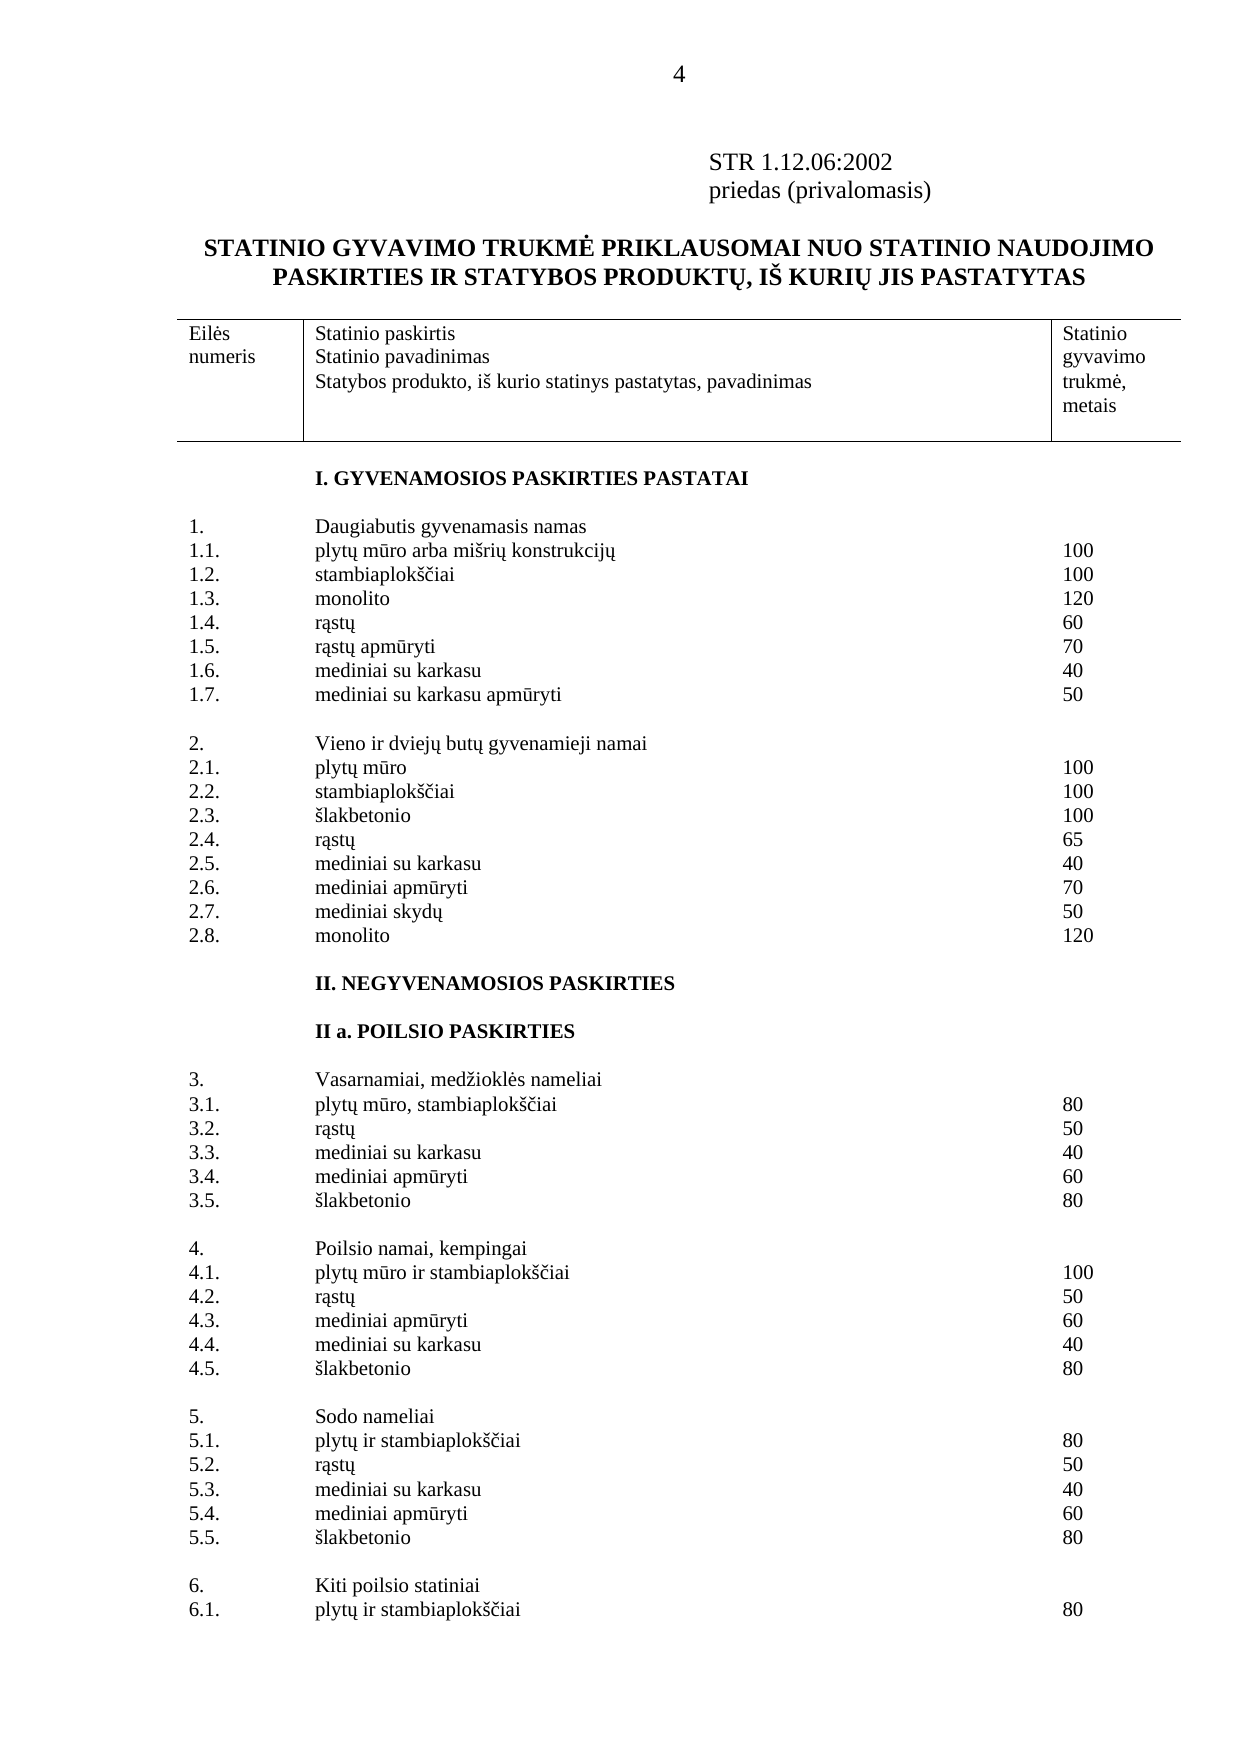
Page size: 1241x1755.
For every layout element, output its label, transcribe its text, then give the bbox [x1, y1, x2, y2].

table_cell 2.8. [177, 923, 303, 947]
table_cell 100 [1051, 1260, 1181, 1284]
table_cell mediniai apmūryti [304, 1501, 1051, 1524]
table_cell Kiti poilsio statiniai [304, 1573, 1051, 1597]
table_cell 2.1. [177, 755, 303, 779]
table_cell [1051, 1068, 1181, 1091]
table_cell 4.1. [177, 1260, 303, 1284]
table_cell [304, 442, 1051, 466]
table_cell [304, 995, 1051, 1019]
table_cell mediniai apmūryti [304, 1164, 1051, 1188]
table_cell [304, 947, 1051, 971]
table_cell 1.3. [177, 586, 303, 610]
table_cell 80 [1051, 1188, 1181, 1212]
table_cell 50 [1051, 1116, 1181, 1139]
table_cell II a. POILSIO PASKIRTIES [304, 1019, 1051, 1043]
table_cell mediniai apmūryti [304, 1308, 1051, 1332]
table_cell plytų mūro, stambiaplokščiai [304, 1091, 1051, 1116]
table_cell 60 [1051, 1501, 1181, 1524]
table_cell [1051, 1212, 1181, 1236]
table_cell 1.5. [177, 634, 303, 658]
table_cell 6. [177, 1573, 303, 1597]
table_cell [1051, 442, 1181, 466]
table_cell 40 [1051, 1332, 1181, 1356]
table_cell [304, 706, 1051, 731]
table_cell monolito [304, 923, 1051, 947]
table_cell plytų mūro [304, 755, 1051, 779]
table_cell 50 [1051, 683, 1181, 706]
table_cell 70 [1051, 634, 1181, 658]
table_cell [177, 1019, 303, 1043]
table_cell 40 [1051, 851, 1181, 875]
table_cell šlakbetonio [304, 1356, 1051, 1380]
table_cell 60 [1051, 610, 1181, 634]
table_cell 50 [1051, 899, 1181, 923]
table_cell [1051, 514, 1181, 538]
table_cell [1051, 1236, 1181, 1260]
table_cell 1.7. [177, 683, 303, 706]
table_cell [177, 995, 303, 1019]
table_cell mediniai su karkasu [304, 1332, 1051, 1356]
table_cell [1052, 417, 1181, 441]
table_cell [177, 1549, 303, 1573]
table_cell mediniai su karkasu [304, 1140, 1051, 1164]
table_cell mediniai apmūryti [304, 875, 1051, 899]
table_cell 4.3. [177, 1308, 303, 1332]
table_cell 100 [1051, 562, 1181, 586]
table_cell 2.6. [177, 875, 303, 899]
table_cell [177, 490, 303, 514]
table_cell 1. [177, 514, 303, 538]
table_cell [177, 417, 303, 441]
text STATINIO GYVAVIMO TRUKMĖ PRIKLAUSOMAI NUO STATINIO NAUDOJIMO PASKIRTIES IR STATYBOS PRODUKTŲ, IŠ KURIŲ JIS PASTATYTAS [177, 233, 1181, 291]
table_cell plytų ir stambiaplokščiai [304, 1597, 1051, 1621]
table_cell [304, 490, 1181, 514]
table_cell 1.4. [177, 610, 303, 634]
table_cell [177, 1212, 303, 1236]
table_cell 6.1. [177, 1597, 303, 1621]
table_cell [177, 1380, 303, 1404]
table_cell 60 [1051, 1164, 1181, 1188]
table_cell 120 [1051, 586, 1181, 610]
table_cell Poilsio namai, kempingai [304, 1236, 1051, 1260]
table_cell rąstų [304, 1116, 1051, 1139]
table_cell [1051, 971, 1181, 995]
table_cell 80 [1051, 1597, 1181, 1621]
table_cell mediniai su karkasu apmūryti [304, 683, 1051, 706]
table_cell [1051, 947, 1181, 971]
table_cell 3.2. [177, 1116, 303, 1139]
table_cell [304, 1212, 1051, 1236]
table_cell [304, 1043, 1051, 1067]
table_cell rąstų apmūryti [304, 634, 1051, 658]
table_cell 40 [1051, 1476, 1181, 1501]
table_cell [1051, 1549, 1181, 1573]
table_header Eilės numeris [177, 320, 303, 417]
table_cell 5.3. [177, 1476, 303, 1501]
table_cell 2.4. [177, 827, 303, 851]
table_cell [1051, 1043, 1181, 1067]
table_cell 40 [1051, 658, 1181, 682]
table_cell mediniai su karkasu [304, 658, 1051, 682]
table_cell 80 [1051, 1525, 1181, 1549]
table_cell [1051, 1573, 1181, 1597]
table_cell 5. [177, 1404, 303, 1428]
table_cell [304, 417, 1051, 441]
table_cell Sodo nameliai [304, 1404, 1051, 1428]
table_cell plytų mūro arba mišrių konstrukcijų [304, 538, 1051, 562]
table_cell 4.4. [177, 1332, 303, 1356]
table_cell Vasarnamiai, medžioklės nameliai [304, 1068, 1051, 1091]
table_cell šlakbetonio [304, 803, 1051, 827]
table_cell 100 [1051, 538, 1181, 562]
table_cell 5.4. [177, 1501, 303, 1524]
text priedas (privalomasis) [177, 176, 1181, 204]
table_cell 65 [1051, 827, 1181, 851]
table_cell plytų ir stambiaplokščiai [304, 1428, 1051, 1452]
table_cell rąstų [304, 1284, 1051, 1308]
table_cell [177, 442, 303, 466]
table_cell [177, 971, 303, 995]
table_cell šlakbetonio [304, 1525, 1051, 1549]
table_cell rąstų [304, 827, 1051, 851]
table_cell [1051, 1380, 1181, 1404]
text STR 1.12.06:2002 [177, 147, 1181, 176]
table_cell [1051, 995, 1181, 1019]
table_cell rąstų [304, 1453, 1051, 1476]
table_cell 4. [177, 1236, 303, 1260]
table_cell [177, 947, 303, 971]
table_cell 80 [1051, 1091, 1181, 1116]
table_cell I. GYVENAMOSIOS PASKIRTIES PASTATAI [304, 466, 1181, 490]
table_cell 70 [1051, 875, 1181, 899]
table_cell šlakbetonio [304, 1188, 1051, 1212]
table_cell 3.1. [177, 1091, 303, 1116]
table_cell 50 [1051, 1284, 1181, 1308]
table_cell [1051, 706, 1181, 731]
table_cell 3.4. [177, 1164, 303, 1188]
table_header Statinio gyvavimo trukmė, metais [1052, 320, 1181, 417]
table_cell mediniai su karkasu [304, 1476, 1051, 1501]
table_cell II. NEGYVENAMOSIOS PASKIRTIES [304, 971, 1051, 995]
table_cell [1051, 731, 1181, 754]
table_cell mediniai skydų [304, 899, 1051, 923]
table_cell mediniai su karkasu [304, 851, 1051, 875]
table_cell [304, 1380, 1051, 1404]
table_cell 5.1. [177, 1428, 303, 1452]
table_cell [177, 1043, 303, 1067]
table_cell 2.3. [177, 803, 303, 827]
table_cell 40 [1051, 1140, 1181, 1164]
table_cell 4.5. [177, 1356, 303, 1380]
table_cell 5.5. [177, 1525, 303, 1549]
table_cell 3. [177, 1068, 303, 1091]
table_cell 2. [177, 731, 303, 754]
table_cell [1051, 1404, 1181, 1428]
table_cell 3.3. [177, 1140, 303, 1164]
table_cell stambiaplokščiai [304, 779, 1051, 803]
table_cell 2.7. [177, 899, 303, 923]
table_cell 80 [1051, 1428, 1181, 1452]
table_cell 100 [1051, 803, 1181, 827]
table_cell 100 [1051, 755, 1181, 779]
table_cell plytų mūro ir stambiaplokščiai [304, 1260, 1051, 1284]
table_cell rąstų [304, 610, 1051, 634]
table_cell 4.2. [177, 1284, 303, 1308]
table_cell 3.5. [177, 1188, 303, 1212]
table_cell 5.2. [177, 1453, 303, 1476]
table_cell 50 [1051, 1453, 1181, 1476]
table_cell [177, 466, 303, 490]
table_cell monolito [304, 586, 1051, 610]
table_cell 2.2. [177, 779, 303, 803]
table_cell stambiaplokščiai [304, 562, 1051, 586]
table_cell 1.6. [177, 658, 303, 682]
table_cell 120 [1051, 923, 1181, 947]
table_cell 60 [1051, 1308, 1181, 1332]
table_cell Daugiabutis gyvenamasis namas [304, 514, 1051, 538]
table_cell [304, 1549, 1051, 1573]
table_cell 80 [1051, 1356, 1181, 1380]
table_cell 1.2. [177, 562, 303, 586]
table_header Statinio paskirtis Statinio pavadinimas Statybos produkto, iš kurio statinys pastatytas, pavadinimas [304, 320, 1051, 417]
table_cell 1.1. [177, 538, 303, 562]
table_cell Vieno ir dviejų butų gyvenamieji namai [304, 731, 1051, 754]
table_cell 2.5. [177, 851, 303, 875]
table_cell [177, 706, 303, 731]
table_cell 100 [1051, 779, 1181, 803]
table_cell [1051, 1019, 1181, 1043]
